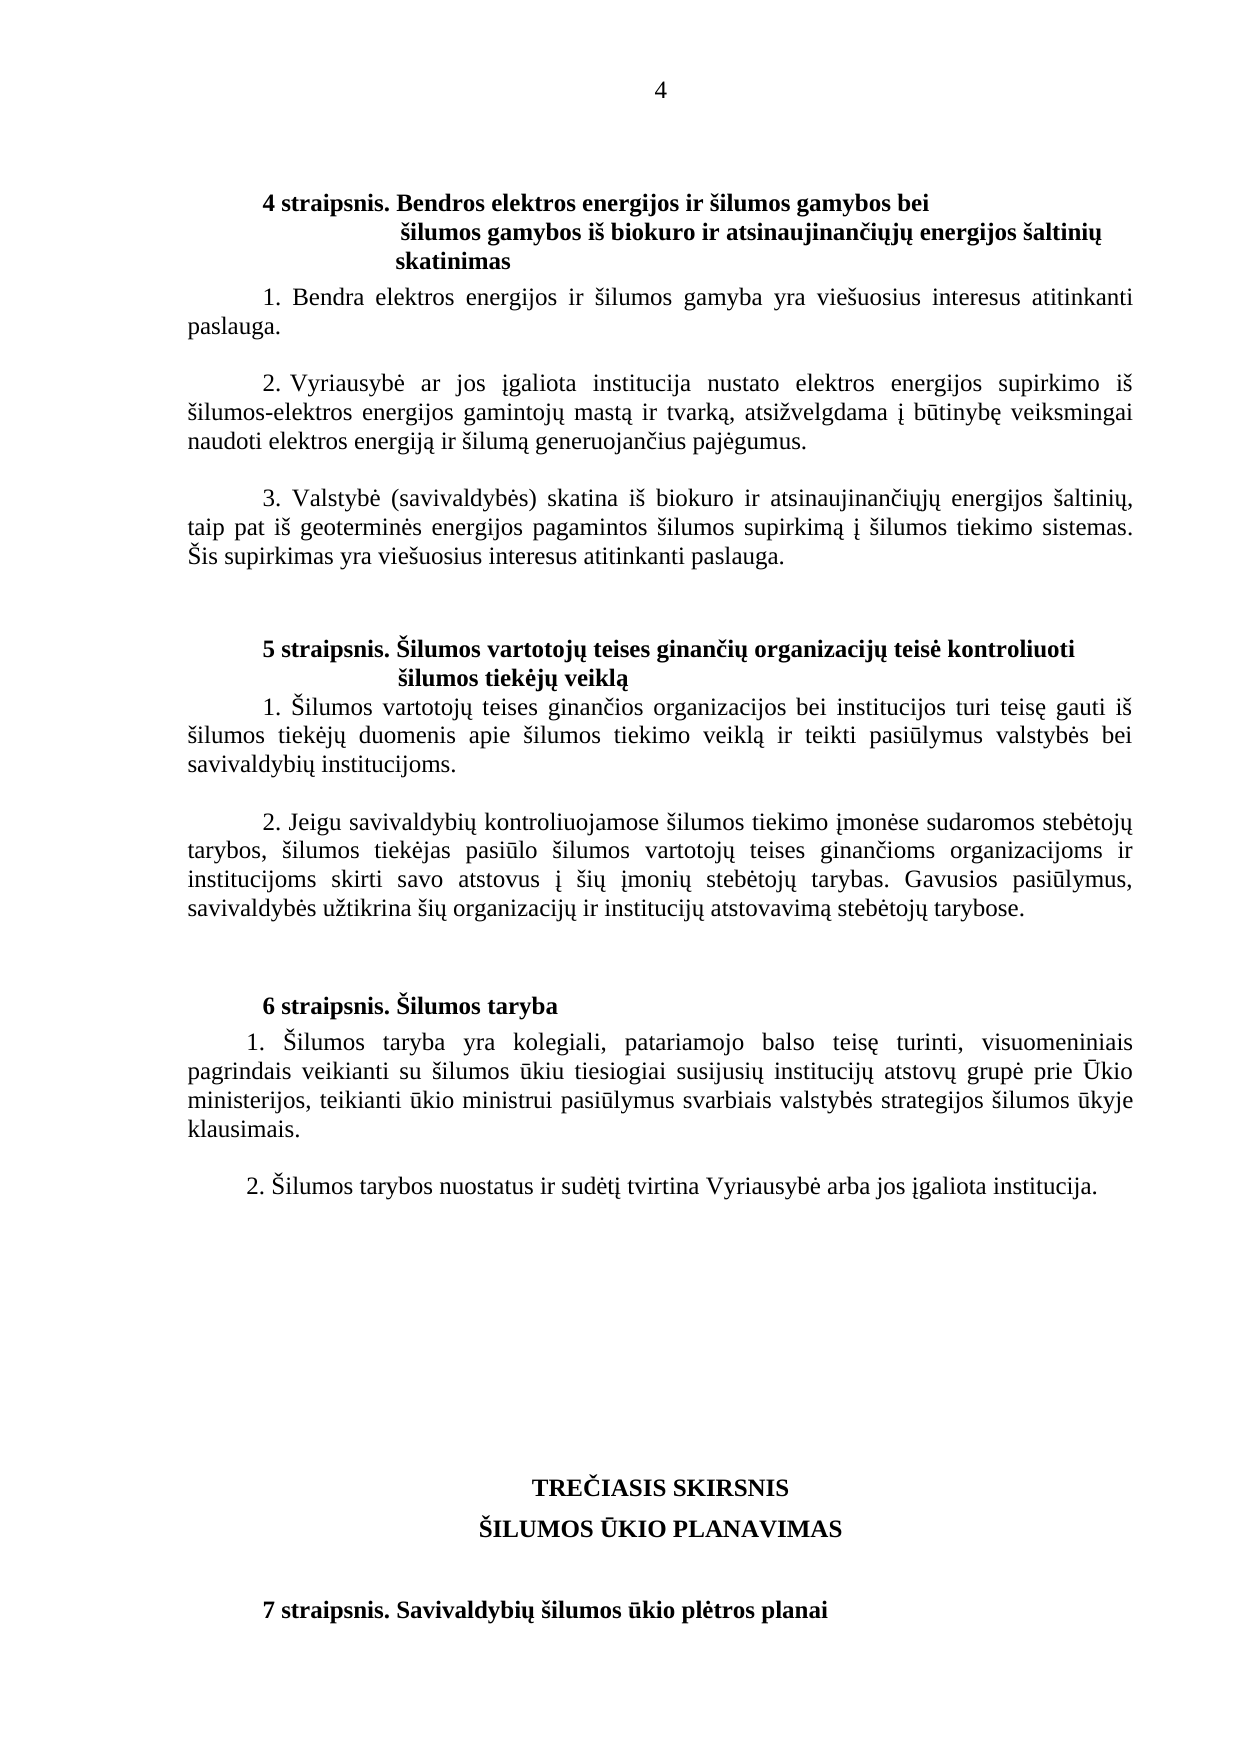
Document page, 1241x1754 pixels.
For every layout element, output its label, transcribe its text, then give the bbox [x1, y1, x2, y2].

text šilumos tiekėjų veiklą [187, 663, 1134, 692]
text skatinimas [187, 246, 1134, 275]
text 1. Bendra elektros energijos ir šilumos gamyba yra viešuosius interesus atitinkanti paslauga. [187, 282, 1134, 339]
text TREČIASIS SKIRSNIS [187, 1473, 1134, 1502]
text 2. Jeigu savivaldybių kontroliuojamose šilumos tiekimo įmonėse sudaromos stebėtojų tarybos, šilumos tiekėjas pasiūlo šilumos vartotojų teises ginančioms organizacijoms ir institucijoms skirti savo atstovus į šių įmonių stebėtojų tarybas. Gavusios pasiūlymus, savivaldybės užtikrina šių organizacijų ir institucijų atstovavimą stebėtojų tarybose. [187, 807, 1134, 922]
text šilumos gamybos iš biokuro ir atsinaujinančiųjų energijos šaltinių [187, 217, 1134, 246]
text 2. Vyriausybė ar jos įgaliota institucija nustato elektros energijos supirkimo iš šilumos-elektros energijos gamintojų mastą ir tvarką, atsižvelgdama į būtinybę veiksmingai naudoti elektros energiją ir šilumą generuojančius pajėgumus. [187, 368, 1134, 454]
text 6 straipsnis. Šilumos taryba [187, 991, 1134, 1020]
text 4 straipsnis. Bendros elektros energijos ir šilumos gamybos bei [262, 188, 1134, 217]
text 2. Šilumos tarybos nuostatus ir sudėtį tvirtina Vyriausybė arba jos įgaliota institucija. [187, 1171, 1134, 1200]
text ŠILUMOS ŪKIO PLANAVIMAS [187, 1514, 1134, 1542]
text 1. Šilumos taryba yra kolegiali, patariamojo balso teisę turinti, visuomeniniais pagrindais veikianti su šilumos ūkiu tiesiogiai susijusių institucijų atstovų grupė prie Ūkio ministerijos, teikianti ūkio ministrui pasiūlymus svarbiais valstybės strategijos šilumos ūkyje klausimais. [187, 1027, 1134, 1142]
text 7 straipsnis. Savivaldybių šilumos ūkio plėtros planai [187, 1595, 1134, 1624]
text 1. Šilumos vartotojų teises ginančios organizacijos bei institucijos turi teisę gauti iš šilumos tiekėjų duomenis apie šilumos tiekimo veiklą ir teikti pasiūlymus valstybės bei savivaldybių institucijoms. [187, 692, 1134, 778]
text 5 straipsnis. Šilumos vartotojų teises ginančių organizacijų teisė kontroliuoti [187, 634, 1134, 663]
text 3. Valstybė (savivaldybės) skatina iš biokuro ir atsinaujinančiųjų energijos šaltinių, taip pat iš geoterminės energijos pagamintos šilumos supirkimą į šilumos tiekimo sistemas. Šis supirkimas yra viešuosius interesus atitinkanti paslauga. [187, 483, 1134, 569]
